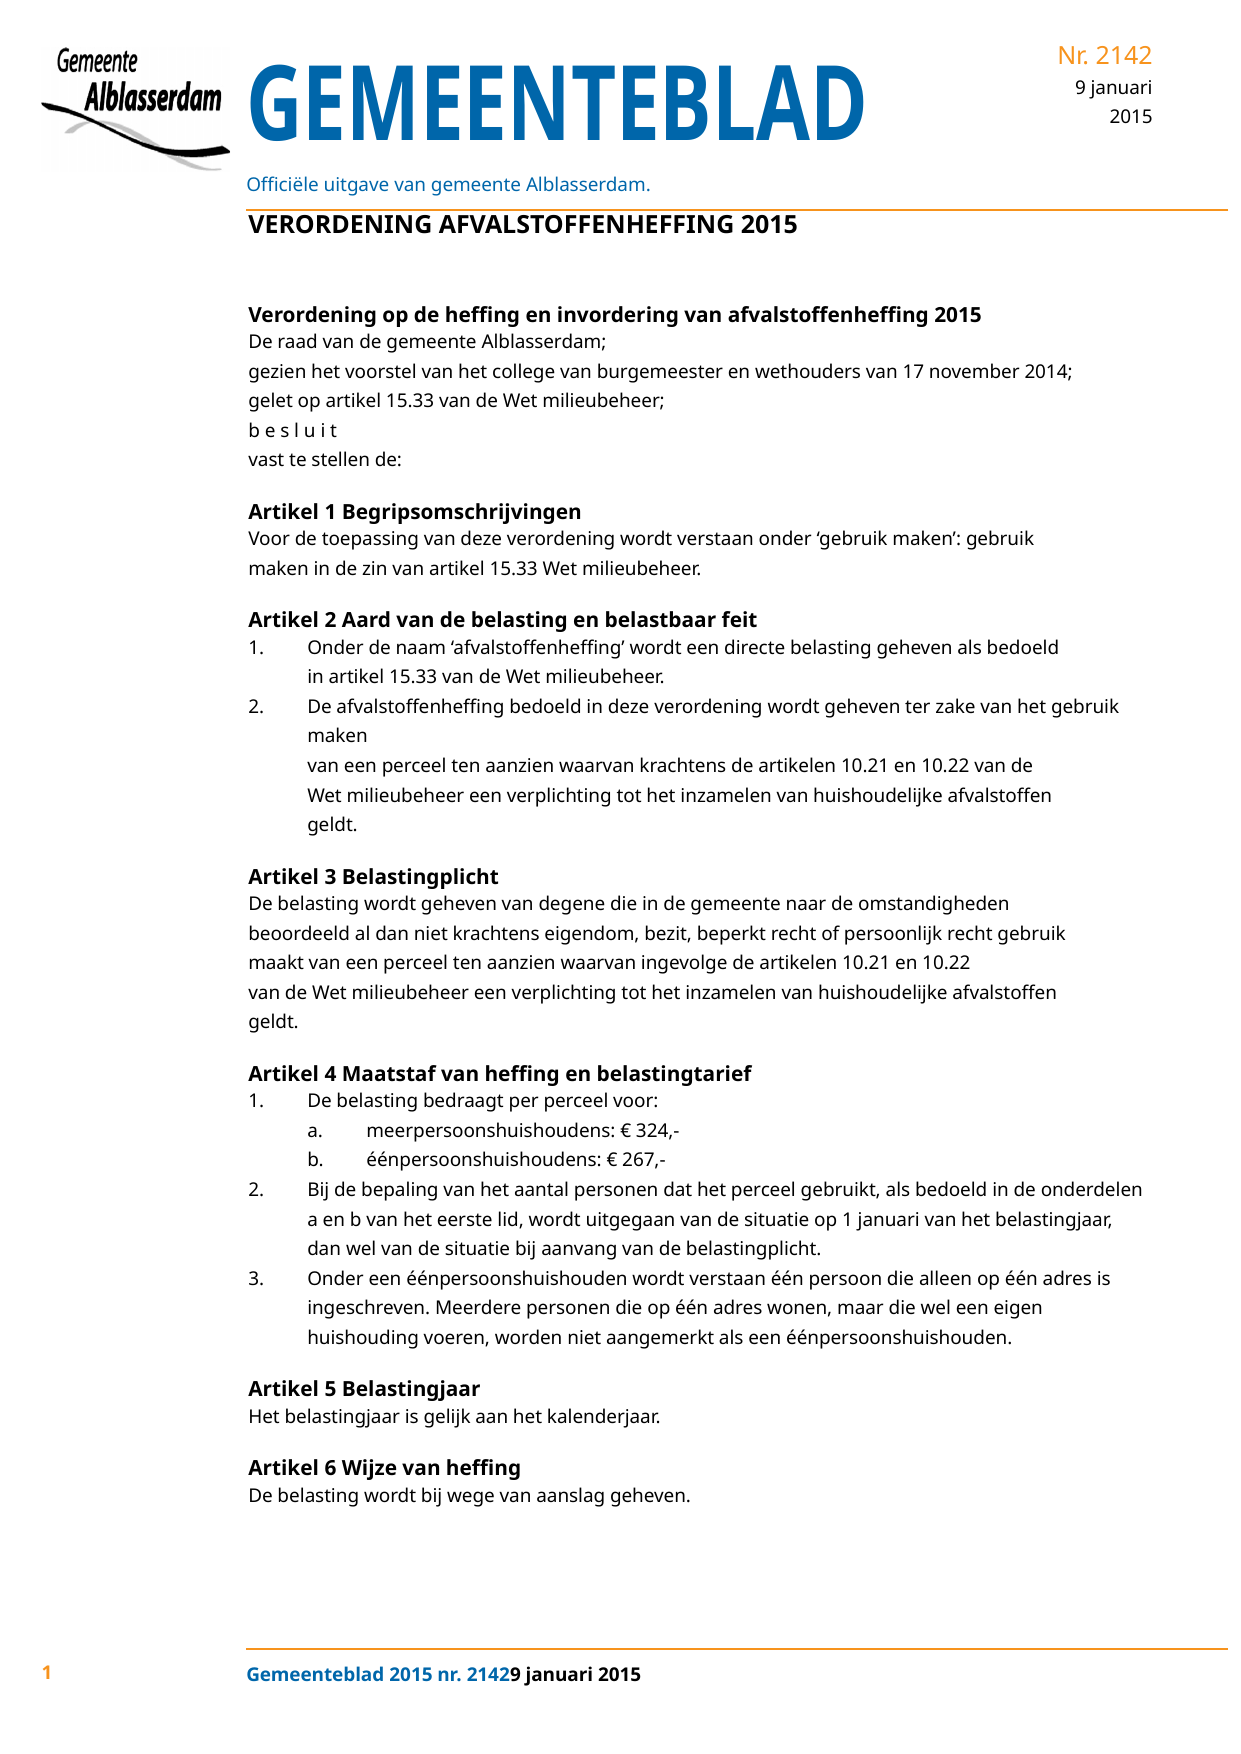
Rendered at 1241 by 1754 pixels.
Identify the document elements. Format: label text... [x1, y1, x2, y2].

list Onder een éénpersoonshuishouden wordt verstaan één persoon die alleen op één adres is ingeschreven. Meerdere personen die op één adres wonen, maar die wel een eigen huishouding voeren, worden niet aangemerkt als een éénpersoonshuishouden. [248, 1265, 1152, 1350]
list in artikel 15.33 van de Wet milieubeheer. [248, 663, 1152, 689]
picture [41, 47, 231, 172]
text Artikel 4 Maatstaf van heffing en belastingtarief [248, 1059, 1152, 1087]
text Het belastingjaar is gelijk aan het kalenderjaar. [248, 1403, 1152, 1429]
text De belasting wordt geheven van degene die in de gemeente naar de omstandigheden [248, 890, 1152, 916]
text vast te stellen de: [248, 447, 1152, 472]
text Artikel 6 Wijze van heffing [248, 1453, 1152, 1482]
list éénpersoonshuishoudens: € 267,- [307, 1147, 1152, 1172]
text beoordeeld al dan niet krachtens eigendom, bezit, beperkt recht of persoonlijk recht gebruik [248, 920, 1152, 946]
list van een perceel ten aanzien waarvan krachtens de artikelen 10.21 en 10.22 van de [248, 752, 1152, 778]
text Artikel 1 Begripsomschrijvingen [248, 497, 1152, 526]
text geldt. [248, 1009, 1152, 1034]
list De afvalstoffenheffing bedoeld in deze verordening wordt geheven ter zake van het gebruik maken [248, 693, 1152, 748]
text maken in de zin van artikel 15.33 Wet milieubeheer. [248, 555, 1152, 581]
text maakt van een perceel ten aanzien waarvan ingevolge de artikelen 10.21 en 10.22 [248, 949, 1152, 975]
text Voor de toepassing van deze verordening wordt verstaan onder ‘gebruik maken’: gebruik [248, 526, 1152, 551]
list geldt. [248, 811, 1152, 837]
text Artikel 5 Belastingjaar [248, 1374, 1152, 1403]
text gezien het voorstel van het college van burgemeester en wethouders van 17 november 2014; [248, 358, 1152, 384]
text De belasting wordt bij wege van aanslag geheven. [248, 1482, 1152, 1508]
text Artikel 3 Belastingplicht [248, 862, 1152, 890]
text Verordening op de heffing en invordering van afvalstoffenheffing 2015 [248, 300, 1152, 328]
list Onder de naam ‘afvalstoffenheffing’ wordt een directe belasting geheven als bedoeld [248, 634, 1152, 660]
list meerpersoonshuishoudens: € 324,- [307, 1117, 1152, 1143]
text Artikel 2 Aard van de belasting en belastbaar feit [248, 606, 1152, 634]
text De raad van de gemeente Alblasserdam; [248, 328, 1152, 354]
list Bij de bepaling van het aantal personen dat het perceel gebruikt, als bedoeld in de onderdelen a en b van het eerste lid, wordt uitgegaan van de situatie op 1 januari van het belastingjaar, dan wel van de situatie bij aanvang van de belastingplicht. [248, 1176, 1152, 1261]
list Wet milieubeheer een verplichting tot het inzamelen van huishoudelijke afvalstoffen [248, 782, 1152, 808]
list De belasting bedraagt per perceel voor: [248, 1087, 1152, 1113]
text b e s l u i t [248, 417, 1152, 443]
text gelet op artikel 15.33 van de Wet milieubeheer; [248, 387, 1152, 413]
text van de Wet milieubeheer een verplichting tot het inzamelen van huishoudelijke afvalstoffen [248, 979, 1152, 1005]
text VERORDENING AFVALSTOFFENHEFFING 2015 [248, 211, 1152, 241]
